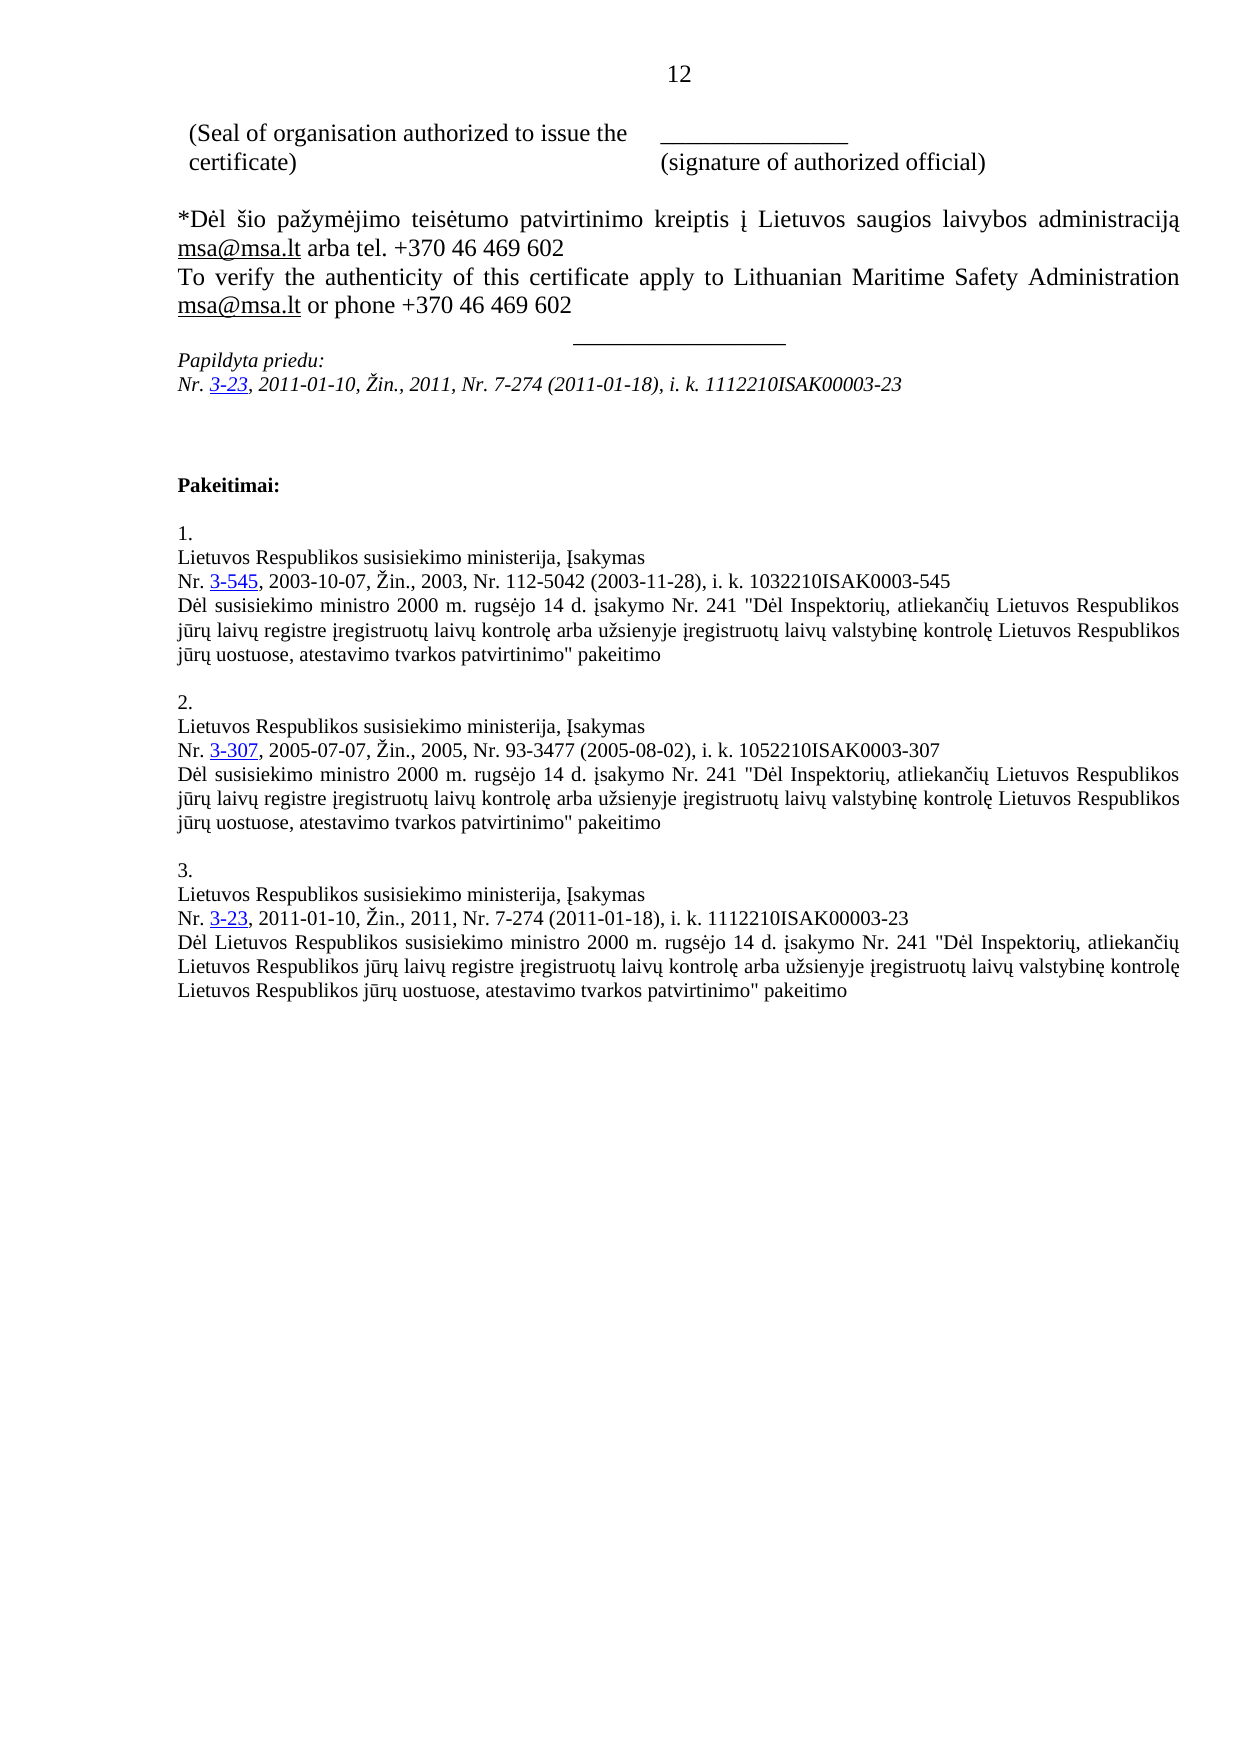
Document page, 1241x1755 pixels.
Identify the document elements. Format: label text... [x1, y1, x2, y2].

text Dėl Lietuvos Respublikos susisiekimo ministro 2000 m. rugsėjo 14 d. įsakymo Nr. 241 "Dėl Inspektorių, atliekančių Lietuvos Respublikos jūrų laivų registre įregistruotų laivų kontrolę arba užsienyje įregistruotų laivų valstybinę kontrolę Lietuvos Respublikos jūrų uostuose, atestavimo tvarkos patvirtinimo" pakeitimo [177, 930, 1181, 1002]
text 1. [177, 521, 1181, 545]
text Lietuvos Respublikos susisiekimo ministerija, Įsakymas [177, 545, 1181, 569]
text 3. [177, 858, 1181, 882]
text Dėl susisiekimo ministro 2000 m. rugsėjo 14 d. įsakymo Nr. 241 "Dėl Inspektorių, atliekančių Lietuvos Respublikos jūrų laivų registre įregistruotų laivų kontrolę arba užsienyje įregistruotų laivų valstybinę kontrolę Lietuvos Respublikos jūrų uostuose, atestavimo tvarkos patvirtinimo" pakeitimo [177, 762, 1181, 834]
text 2. [177, 690, 1181, 714]
table_cell _______________ (signature of authorized official) [649, 118, 1122, 176]
text Nr. 3-23, 2011-01-10, Žin., 2011, Nr. 7-274 (2011-01-18), i. k. 1112210ISAK00003-23 [177, 906, 1181, 930]
text Papildyta priedu: [177, 348, 1181, 372]
text Pakeitimai: [177, 473, 1181, 497]
text To verify the authenticity of this certificate apply to Lithuanian Maritime Safety Administration msa@msa.lt or phone +370 46 469 602 [177, 262, 1181, 319]
text Nr. 3-307, 2005-07-07, Žin., 2005, Nr. 93-3477 (2005-08-02), i. k. 1052210ISAK0003-307 [177, 738, 1181, 762]
text Dėl susisiekimo ministro 2000 m. rugsėjo 14 d. įsakymo Nr. 241 "Dėl Inspektorių, atliekančių Lietuvos Respublikos jūrų laivų registre įregistruotų laivų kontrolę arba užsienyje įregistruotų laivų valstybinę kontrolę Lietuvos Respublikos jūrų uostuose, atestavimo tvarkos patvirtinimo" pakeitimo [177, 593, 1181, 666]
text *Dėl šio pažymėjimo teisėtumo patvirtinimo kreiptis į Lietuvos saugios laivybos administraciją msa@msa.lt arba tel. +370 46 469 602 [177, 204, 1181, 262]
text Nr. 3-23, 2011-01-10, Žin., 2011, Nr. 7-274 (2011-01-18), i. k. 1112210ISAK00003-23 [177, 372, 1181, 396]
table_cell (Seal of organisation authorized to issue the certificate) [177, 118, 649, 176]
text _________________ [177, 319, 1181, 348]
text Nr. 3-545, 2003-10-07, Žin., 2003, Nr. 112-5042 (2003-11-28), i. k. 1032210ISAK0003-545 [177, 569, 1181, 593]
text Lietuvos Respublikos susisiekimo ministerija, Įsakymas [177, 882, 1181, 906]
text Lietuvos Respublikos susisiekimo ministerija, Įsakymas [177, 714, 1181, 738]
